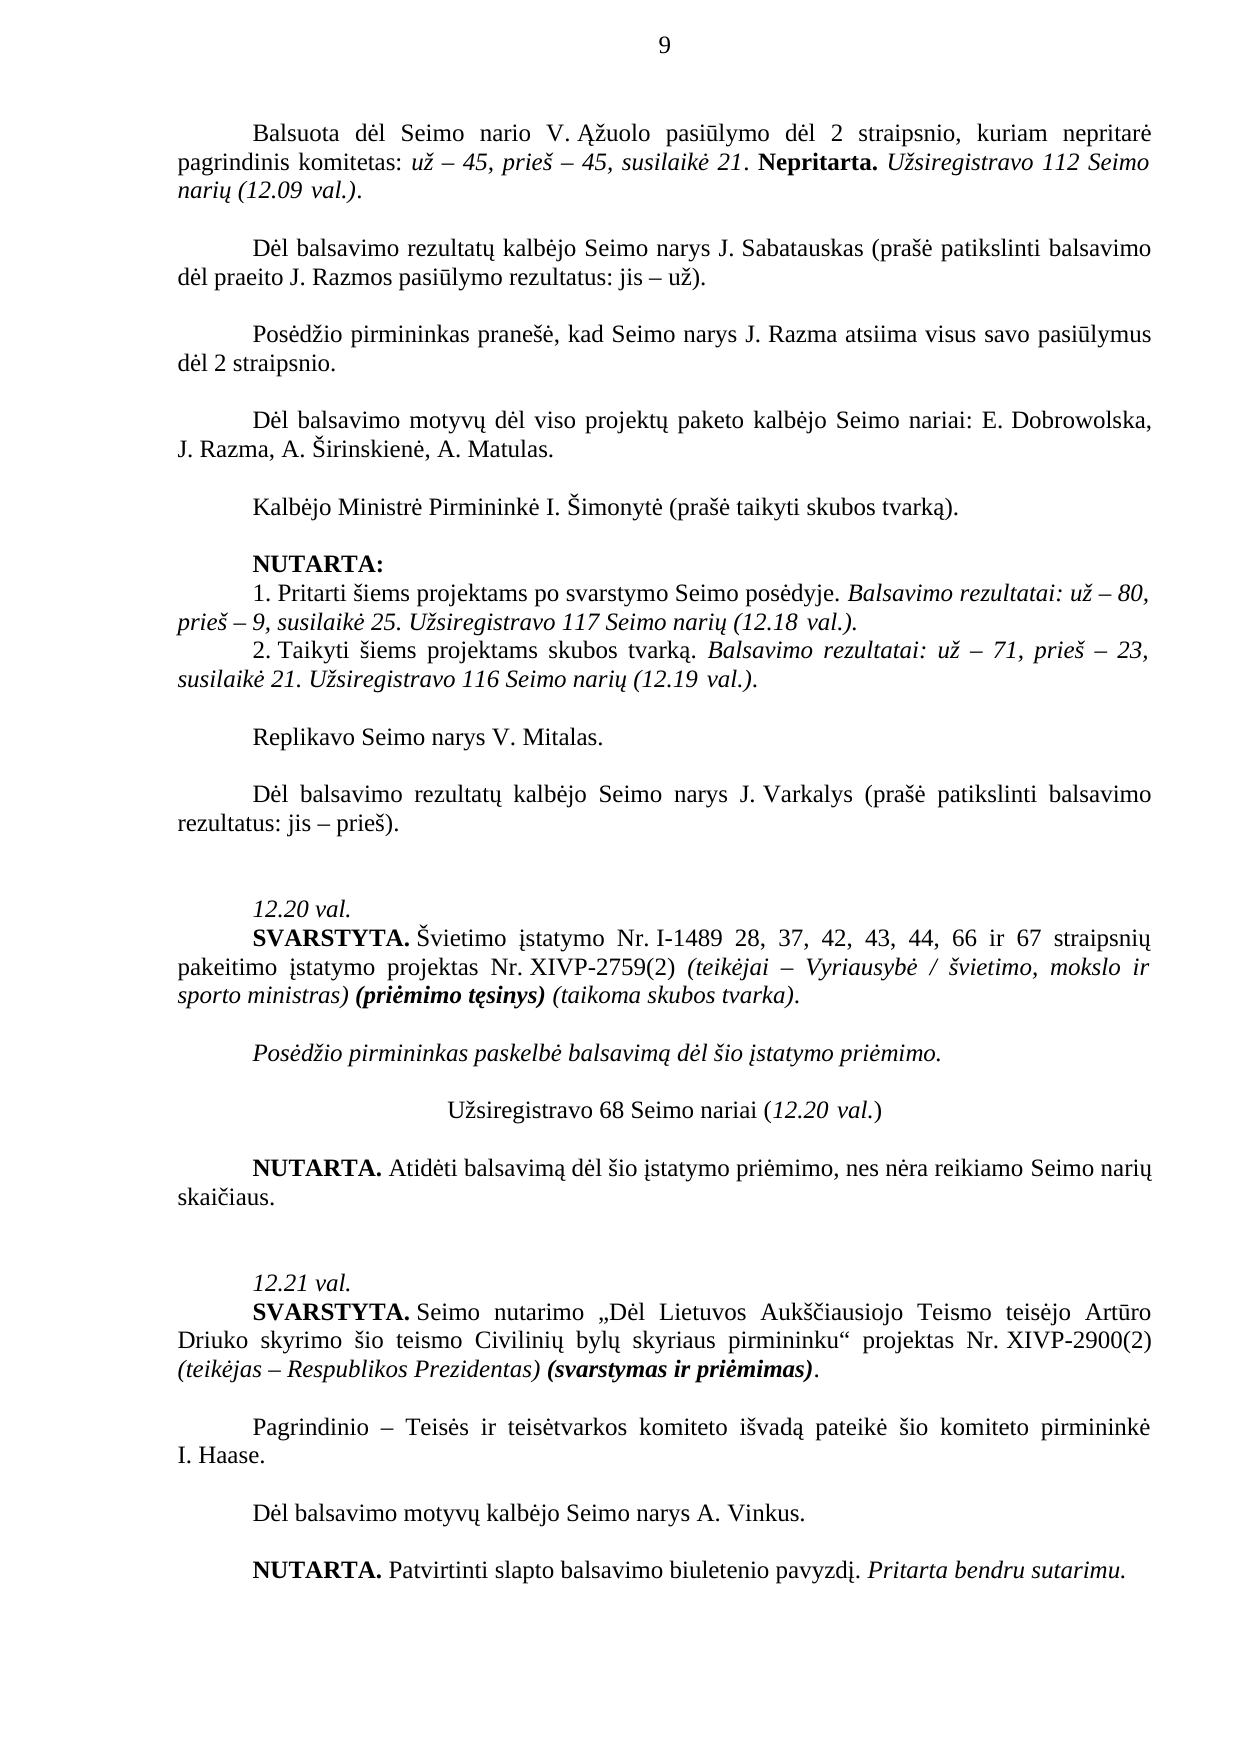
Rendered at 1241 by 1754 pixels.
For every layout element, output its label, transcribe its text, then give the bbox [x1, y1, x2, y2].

text Posėdžio pirmininkas pranešė, kad Seimo narys J. Razma atsiima visus savo pasiūlymus dėl 2 straipsnio. [177, 319, 1152, 377]
text 1. Pritarti šiems projektams po svarstymo Seimo posėdyje. Balsavimo rezultatai: už – 80, prieš – 9, susilaikė 25. Užsiregistravo 117 Seimo narių (12.18 val.). [177, 578, 1152, 636]
text Dėl balsavimo rezultatų kalbėjo Seimo narys J. Varkalys (prašė patikslinti balsavimo rezultatus: jis – prieš). [177, 779, 1152, 837]
text Balsuota dėl Seimo nario V. Ąžuolo pasiūlymo dėl 2 straipsnio, kuriam nepritarė pagrindinis komitetas: už – 45, prieš – 45, susilaikė 21. Nepritarta. Užsiregistravo 112 Seimo narių (12.09 val.). [177, 118, 1152, 204]
text Replikavo Seimo narys V. Mitalas. [177, 722, 1152, 751]
text NUTARTA. Atidėti balsavimą dėl šio įstatymo priėmimo, nes nėra reikiamo Seimo narių skaičiaus. [177, 1153, 1152, 1211]
text Kalbėjo Ministrė Pirmininkė I. Šimonytė (prašė taikyti skubos tvarką). [177, 492, 1152, 521]
text NUTARTA. Patvirtinti slapto balsavimo biuletenio pavyzdį. Pritarta bendru sutarimu. [177, 1556, 1152, 1584]
text Pagrindinio – Teisės ir teisėtvarkos komiteto išvadą pateikė šio komiteto pirmininkė I. Haase. [177, 1412, 1152, 1469]
text 12.21 val. [177, 1268, 1152, 1297]
text NUTARTA: [177, 549, 1152, 578]
text SVARSTYTA. Seimo nutarimo „Dėl Lietuvos Aukščiausiojo Teismo teisėjo Artūro Driuko skyrimo šio teismo Civilinių bylų skyriaus pirmininku“ projektas Nr. XIVP-2900(2) (teikėjas – Respublikos Prezidentas) (svarstymas ir priėmimas). [177, 1297, 1152, 1383]
text Dėl balsavimo motyvų kalbėjo Seimo narys A. Vinkus. [177, 1498, 1152, 1527]
text 2. Taikyti šiems projektams skubos tvarką. Balsavimo rezultatai: už – 71, prieš – 23, susilaikė 21. Užsiregistravo 116 Seimo narių (12.19 val.). [177, 636, 1152, 693]
text Užsiregistravo 68 Seimo nariai (12.20 val.) [177, 1096, 1152, 1124]
text Dėl balsavimo motyvų dėl viso projektų paketo kalbėjo Seimo nariai: E. Dobrowolska, J. Razma, A. Širinskienė, A. Matulas. [177, 406, 1152, 463]
text 12.20 val. [177, 894, 1152, 923]
text Dėl balsavimo rezultatų kalbėjo Seimo narys J. Sabatauskas (prašė patikslinti balsavimo dėl praeito J. Razmos pasiūlymo rezultatus: jis – už). [177, 233, 1152, 291]
text Posėdžio pirmininkas paskelbė balsavimą dėl šio įstatymo priėmimo. [177, 1038, 1152, 1067]
text SVARSTYTA. Švietimo įstatymo Nr. I-1489 28, 37, 42, 43, 44, 66 ir 67 straipsnių pakeitimo įstatymo projektas Nr. XIVP-2759(2) (teikėjai – Vyriausybė / švietimo, mokslo ir sporto ministras) (priėmimo tęsinys) (taikoma skubos tvarka). [177, 923, 1152, 1009]
